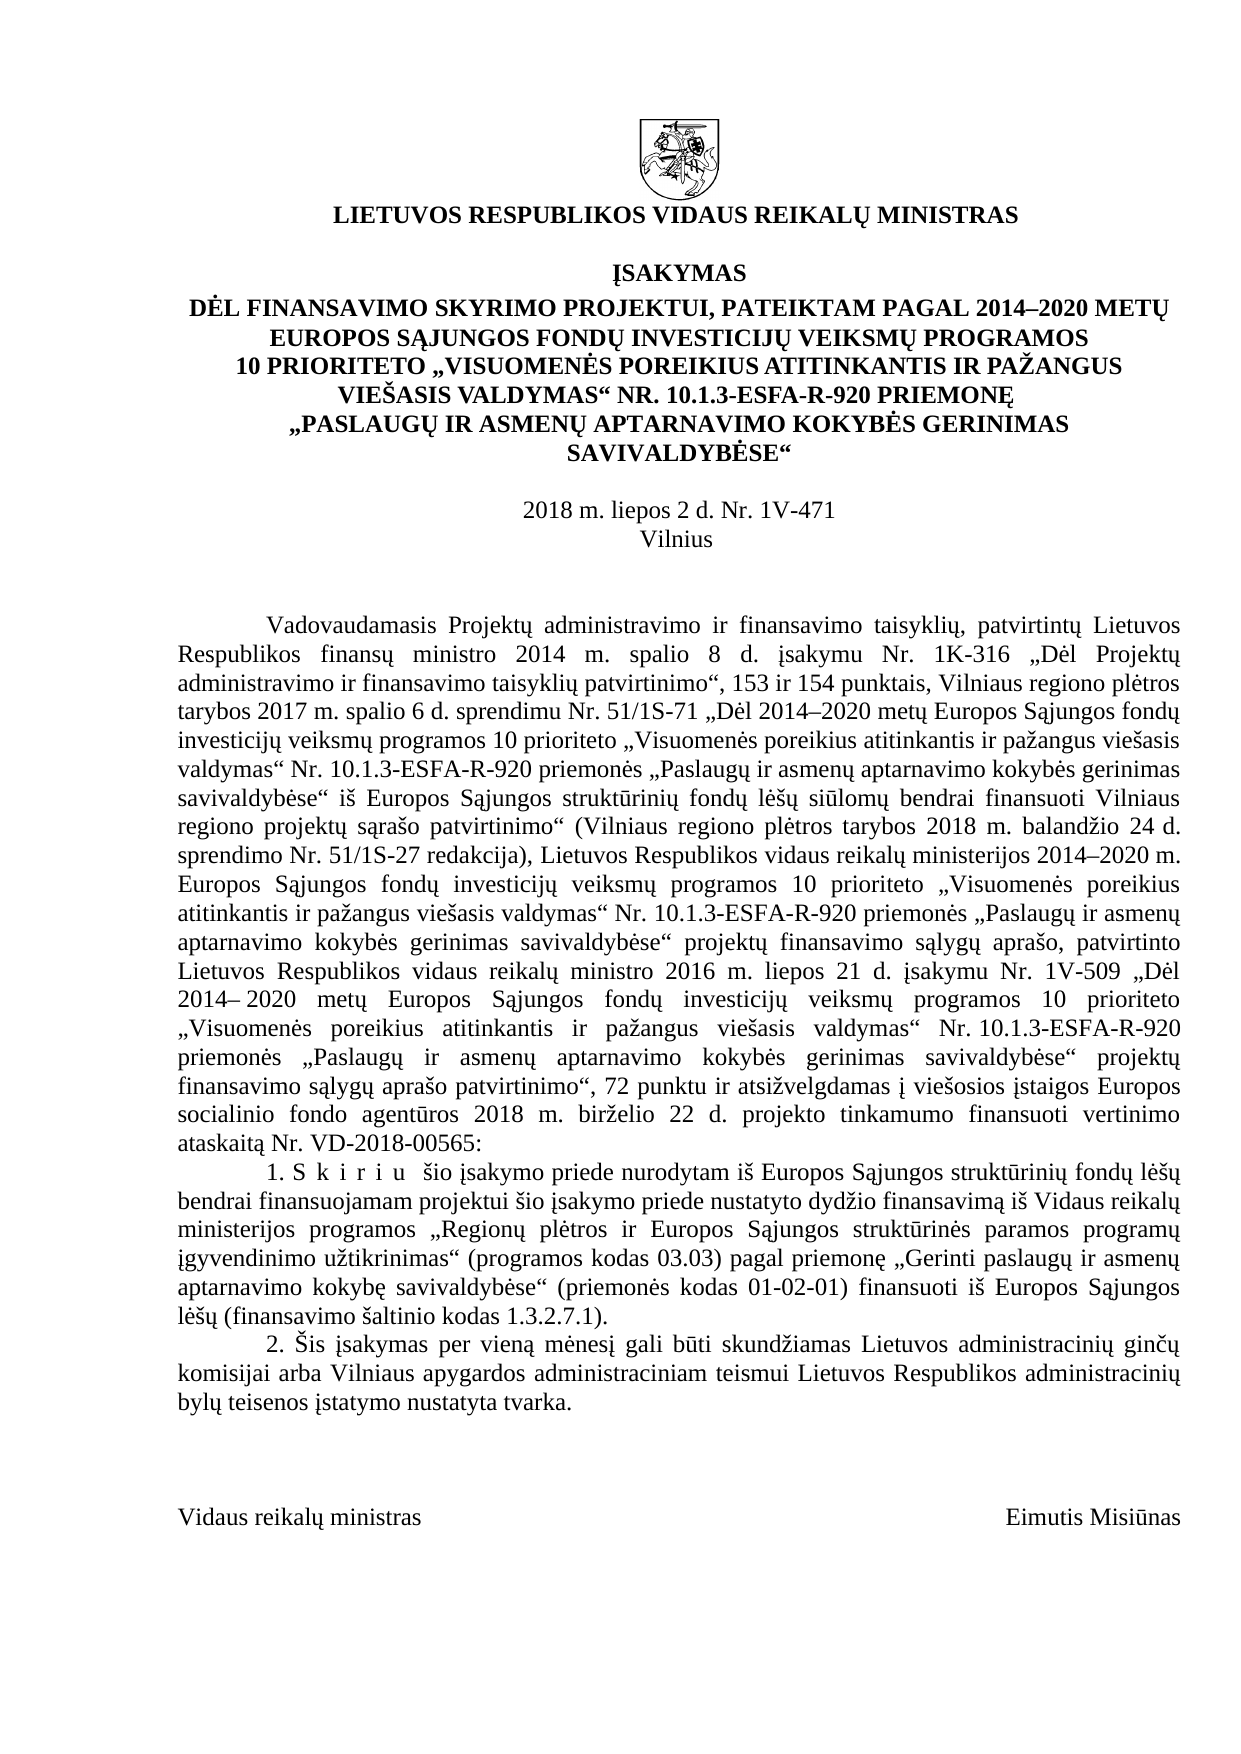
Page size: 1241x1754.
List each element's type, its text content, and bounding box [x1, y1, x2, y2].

text Vilnius [177, 524, 1181, 553]
text Vadovaudamasis Projektų administravimo ir finansavimo taisyklių, patvirtintų Lietuvos Respublikos finansų ministro 2014 m. spalio 8 d. įsakymu Nr. 1K-316 „Dėl Projektų administravimo ir finansavimo taisyklių patvirtinimo“, 153 ir 154 punktais, Vilniaus regiono plėtros tarybos 2017 m. spalio 6 d. sprendimu Nr. 51/1S-71 „Dėl 2014–2020 metų Europos Sąjungos fondų investicijų veiksmų programos 10 prioriteto „Visuomenės poreikius atitinkantis ir pažangus viešasis valdymas“ Nr. 10.1.3-ESFA-R-920 priemonės „Paslaugų ir asmenų aptarnavimo kokybės gerinimas savivaldybėse“ iš Europos Sąjungos struktūrinių fondų lėšų siūlomų bendrai finansuoti Vilniaus regiono projektų sąrašo patvirtinimo“ (Vilniaus regiono plėtros tarybos 2018 m. balandžio 24 d. sprendimo Nr. 51/1S-27 redakcija), Lietuvos Respublikos vidaus reikalų ministerijos 2014–2020 m. Europos Sąjungos fondų investicijų veiksmų programos 10 prioriteto „Visuomenės poreikius atitinkantis ir pažangus viešasis valdymas“ Nr. 10.1.3-ESFA-R-920 priemonės „Paslaugų ir asmenų aptarnavimo kokybės gerinimas savivaldybėse“ projektų finansavimo sąlygų aprašo, patvirtinto Lietuvos Respublikos vidaus reikalų ministro 2016 m. liepos 21 d. įsakymu Nr. 1V-509 „Dėl 2014– 2020 metų Europos Sąjungos fondų investicijų veiksmų programos 10 prioriteto „Visuomenės poreikius atitinkantis ir pažangus viešasis valdymas“ Nr. 10.1.3-ESFA-R-920 priemonės „Paslaugų ir asmenų aptarnavimo kokybės gerinimas savivaldybėse“ projektų finansavimo sąlygų aprašo patvirtinimo“, 72 punktu ir atsižvelgdamas į viešosios įstaigos Europos socialinio fondo agentūros 2018 m. birželio 22 d. projekto tinkamumo finansuoti vertinimo ataskaitą Nr. VD-2018-00565: [177, 610, 1181, 1157]
text 1. Skiriu šio įsakymo priede nurodytam iš Europos Sąjungos struktūrinių fondų lėšų bendrai finansuojamam projektui šio įsakymo priede nustatyto dydžio finansavimą iš Vidaus reikalų ministerijos programos „Regionų plėtros ir Europos Sąjungos struktūrinės paramos programų įgyvendinimo užtikrinimas“ (programos kodas 03.03) pagal priemonę „Gerinti paslaugų ir asmenų aptarnavimo kokybę savivaldybėse“ (priemonės kodas 01-02-01) finansuoti iš Europos Sąjungos lėšų (finansavimo šaltinio kodas 1.3.2.7.1). [177, 1157, 1181, 1329]
text „PASLAUGŲ IR ASMENŲ APTARNAVIMO KOKYBĖS GERINIMAS SAVIVALDYBĖSE“ [177, 409, 1181, 466]
text Vidaus reikalų ministras Eimutis Misiūnas [177, 1502, 1181, 1531]
text 2. Šis įsakymas per vieną mėnesį gali būti skundžiamas Lietuvos administracinių ginčų komisijai arba Vilniaus apygardos administraciniam teismui Lietuvos Respublikos administracinių bylų teisenos įstatymo nustatyta tvarka. [177, 1329, 1181, 1416]
text ĮSAKYMAS [177, 258, 1181, 287]
text 2018 m. liepos 2 d. Nr. 1V-471 [177, 495, 1181, 524]
text LIETUVOS RESPUBLIKOS VIDAUS REIKALŲ MINISTRAS [177, 201, 1181, 229]
text DĖL FINANSAVIMO SKYRIMO PROJEKTUI, PATEIKTAm PAGAL 2014–2020 METŲ EUROPOS SĄJUNGOS FONDŲ INVESTICIJŲ VEIKSMŲ PROGRAMOS 10 PRIORITETO „VISUOMENĖS POREIKIUS ATITINKANTIS IR PAŽANGUS VIEŠASIS VALDYMAS“ NR. 10.1.3-ESFA-R-920 PRIEMONĘ [177, 287, 1181, 409]
